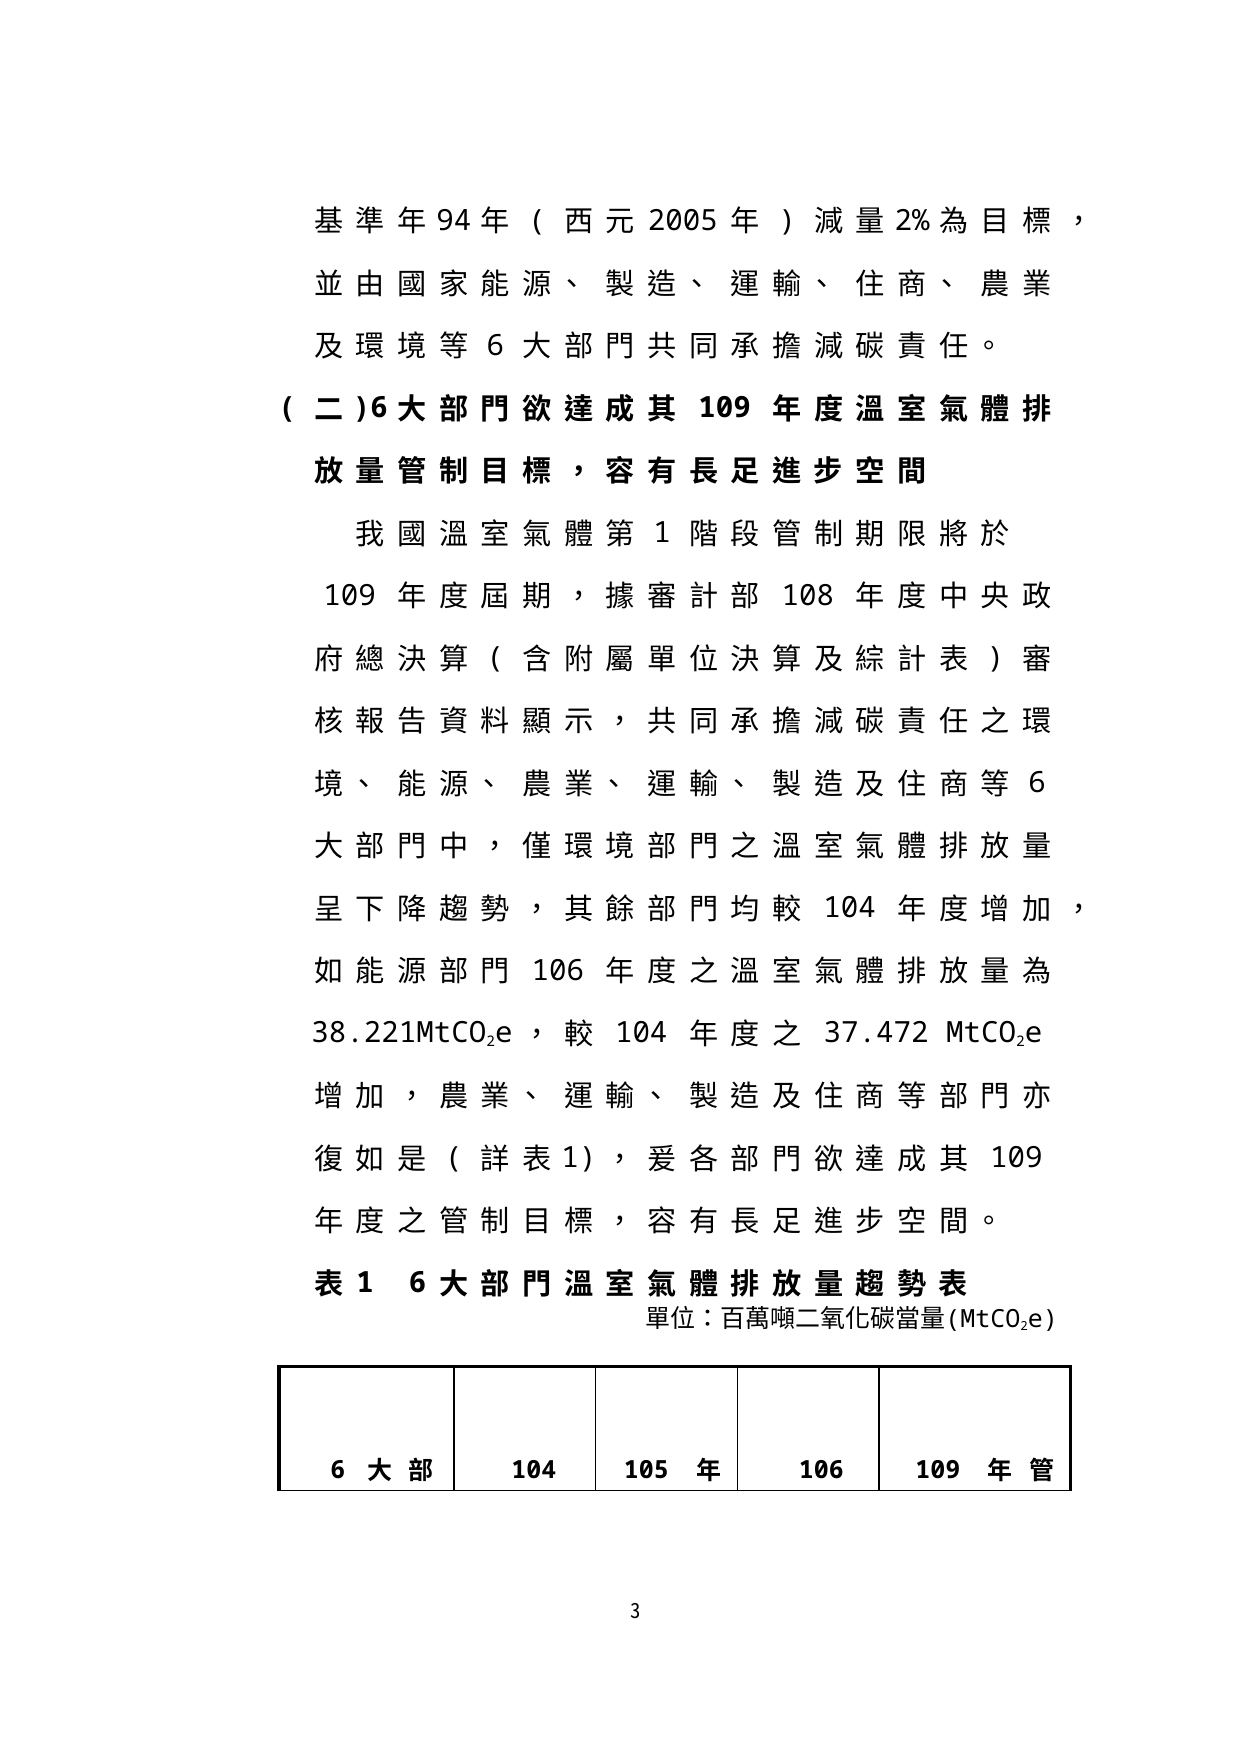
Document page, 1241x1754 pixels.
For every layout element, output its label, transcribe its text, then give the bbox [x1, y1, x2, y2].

table_header 105年 [596, 1368, 737, 1490]
text 表1 6大部門溫室氣體排放量趨勢表 [241, 1240, 1058, 1302]
text 單位：百萬噸二氧化碳當量(MtCO2e) [242, 1302, 1058, 1333]
table_header 104 [455, 1368, 595, 1490]
table_header 6大部 [281, 1368, 453, 1490]
table_header 109年管 [880, 1368, 1069, 1490]
text 依據溫室氣體減量及管理法第11條第2項及「溫室氣體階段管制目標及管制方式作業準則」規定，我國第1期溫室氣體階段管制目標係由環保署會商中央目的事業主管機關研訂，該管制目標以5年為1階段，第1階段係自105年起至109年止(西元2016年起至2020年止)，後續各階段以此類推。準此，我國溫室氣體第1階段管制期限將於109年度屆期，該階段目標係採先緩後加速之減碳路徑，設定我國109年(西元2020年)溫室氣體排放量較基準年94年(西元2005年)減量2%為目標，並由國家能源、製造、運輸、住商、農業及環境等6大部門共同承擔減碳責任。 [271, 177, 1058, 365]
text (二)6大部門欲達成其109年度溫室氣體排放量管制目標，容有長足進步空間 [242, 365, 1058, 490]
table_header 106 [738, 1368, 878, 1490]
text 我國溫室氣體第1階段管制期限將於109年度屆期，據審計部108年度中央政府總決算(含附屬單位決算及綜計表)審核報告資料顯示，共同承擔減碳責任之環境、能源、農業、運輸、製造及住商等6大部門中，僅環境部門之溫室氣體排放量呈下降趨勢，其餘部門均較104年度增加，如能源部門106年度之溫室氣體排放量為38.221MtCO2e，較104年度之37.472 MtCO2e增加，農業、運輸、製造及住商等部門亦復如是(詳表1)，爰各部門欲達成其109年度之管制目標，容有長足進步空間。 [271, 490, 1058, 1240]
